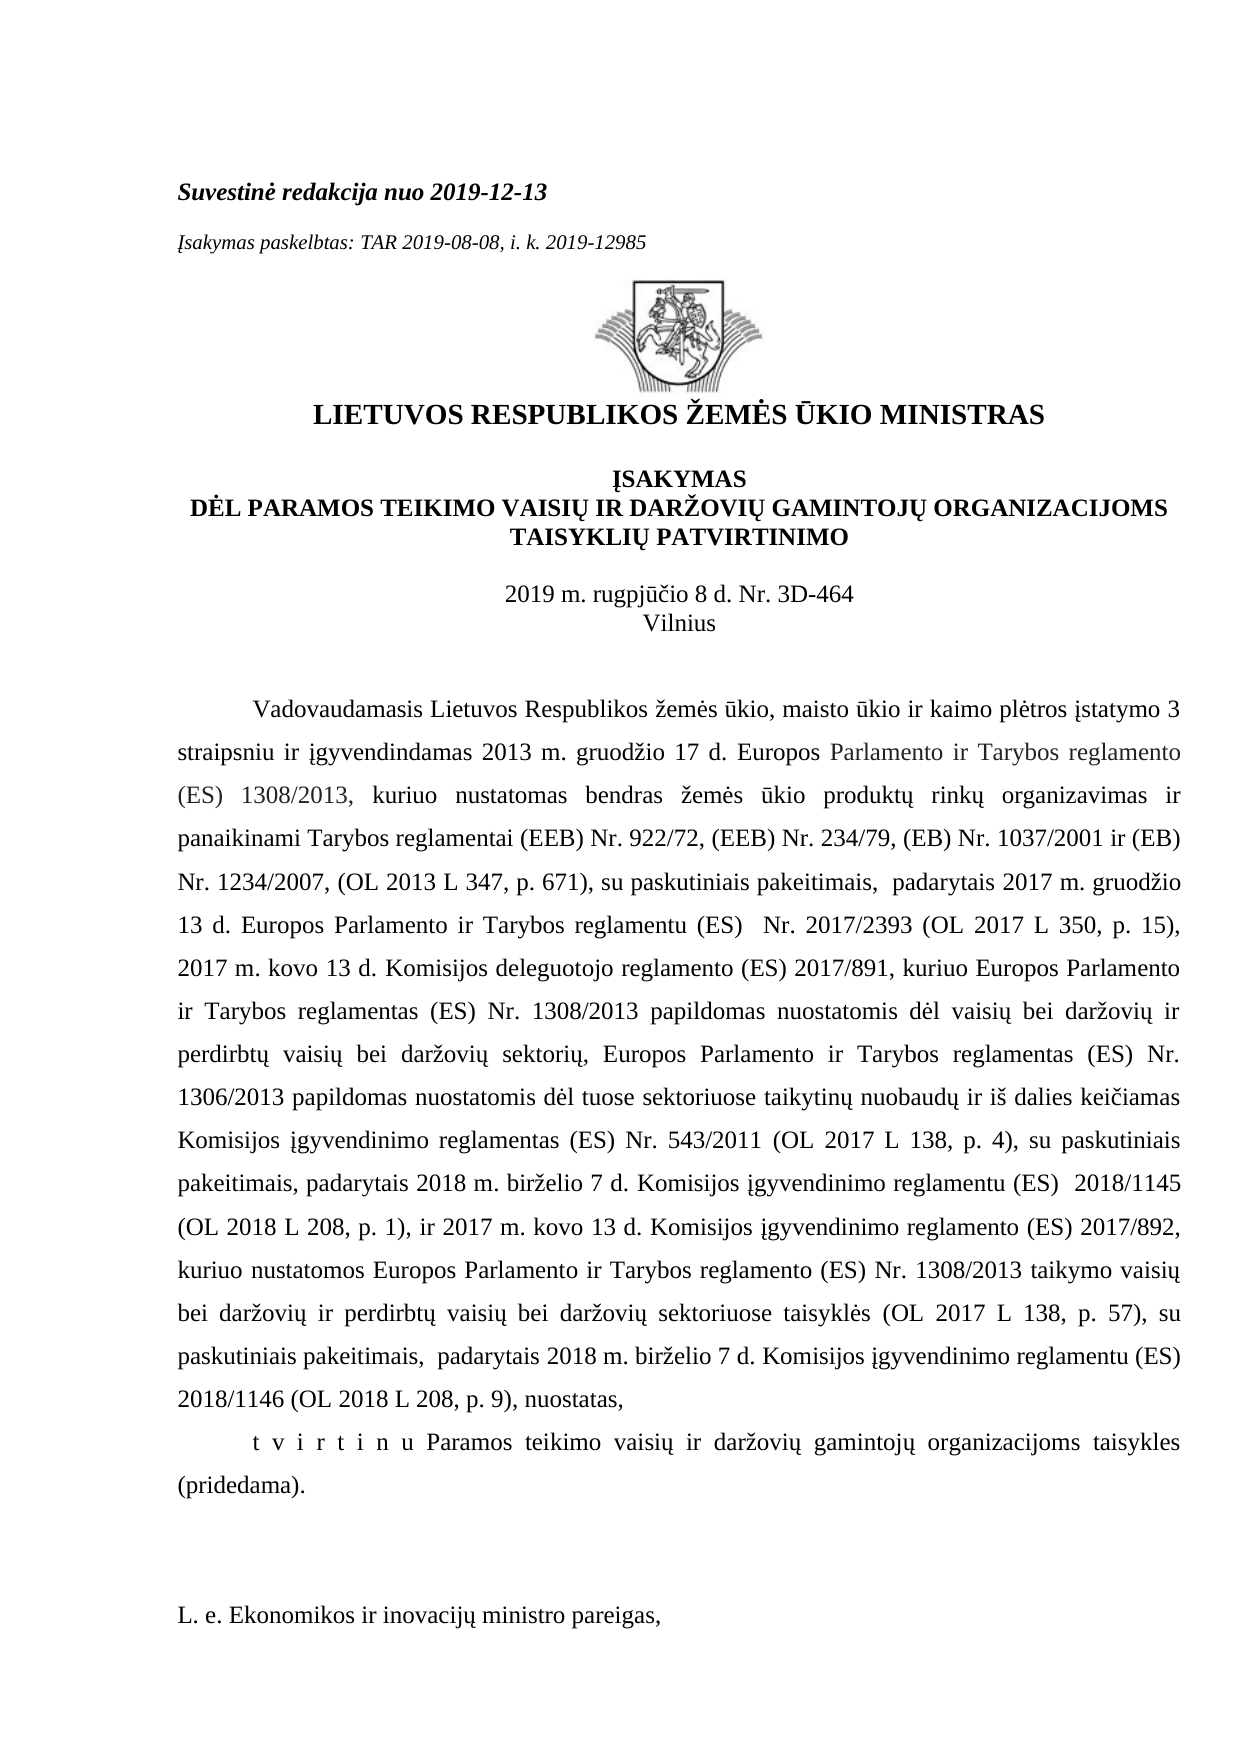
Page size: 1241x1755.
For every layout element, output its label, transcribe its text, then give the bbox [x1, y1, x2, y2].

text Suvestinė redakcija nuo 2019-12-13 [177, 177, 1181, 206]
text Vilnius [177, 608, 1181, 637]
text 2019 m. rugpjūčio 8 d. Nr. 3D-464 [177, 579, 1181, 608]
text L. e. Ekonomikos ir inovacijų ministro pareigas, [177, 1600, 1181, 1628]
text ĮSAKYMAS [177, 464, 1181, 493]
text Įsakymas paskelbtas: TAR 2019-08-08, i. k. 2019-12985 [177, 230, 1181, 254]
text t v i r t i n u Paramos teikimo vaisių ir daržovių gamintojų organizacijoms taisykles (pridedama). [177, 1427, 1181, 1499]
text DĖL PARAMOS TEIKIMO VAISIŲ IR DARŽOVIŲ GAMINTOJŲ ORGANIZACIJOMS TAISYKLIŲ PATVIRTINIMO [177, 493, 1181, 550]
text Vadovaudamasis Lietuvos Respublikos žemės ūkio, maisto ūkio ir kaimo plėtros įstatymo 3 straipsniu ir įgyvendindamas 2013 m. gruodžio 17 d. Europos Parlamento ir Tarybos reglamento (ES) 1308/2013, kuriuo nustatomas bendras žemės ūkio produktų rinkų organizavimas ir panaikinami Tarybos reglamentai (EEB) Nr. 922/72, (EEB) Nr. 234/79, (EB) Nr. 1037/2001 ir (EB) Nr. 1234/2007, (OL 2013 L 347, p. 671), su paskutiniais pakeitimais, padarytais 2017 m. gruodžio 13 d. Europos Parlamento ir Tarybos reglamentu (ES) Nr. 2017/2393 (OL 2017 L 350, p. 15), 2017 m. kovo 13 d. Komisijos deleguotojo reglamento (ES) 2017/891, kuriuo Europos Parlamento ir Tarybos reglamentas (ES) Nr. 1308/2013 papildomas nuostatomis dėl vaisių bei daržovių ir perdirbtų vaisių bei daržovių sektorių, Europos Parlamento ir Tarybos reglamentas (ES) Nr. 1306/2013 papildomas nuostatomis dėl tuose sektoriuose taikytinų nuobaudų ir iš dalies keičiamas Komisijos įgyvendinimo reglamentas (ES) Nr. 543/2011 (OL 2017 L 138, p. 4), su paskutiniais pakeitimais, padarytais 2018 m. birželio 7 d. Komisijos įgyvendinimo reglamentu (ES) 2018/1145 (OL 2018 L 208, p. 1), ir 2017 m. kovo 13 d. Komisijos įgyvendinimo reglamento (ES) 2017/892, kuriuo nustatomos Europos Parlamento ir Tarybos reglamento (ES) Nr. 1308/2013 taikymo vaisių bei daržovių ir perdirbtų vaisių bei daržovių sektoriuose taisyklės (OL 2017 L 138, p. 57), su paskutiniais pakeitimais, padarytais 2018 m. birželio 7 d. Komisijos įgyvendinimo reglamentu (ES) 2018/1146 (OL 2018 L 208, p. 9), nuostatas, [177, 694, 1181, 1413]
text LIETUVOS RESPUBLIKOS ŽEMĖS ŪKIO MINISTRAS [177, 397, 1181, 431]
